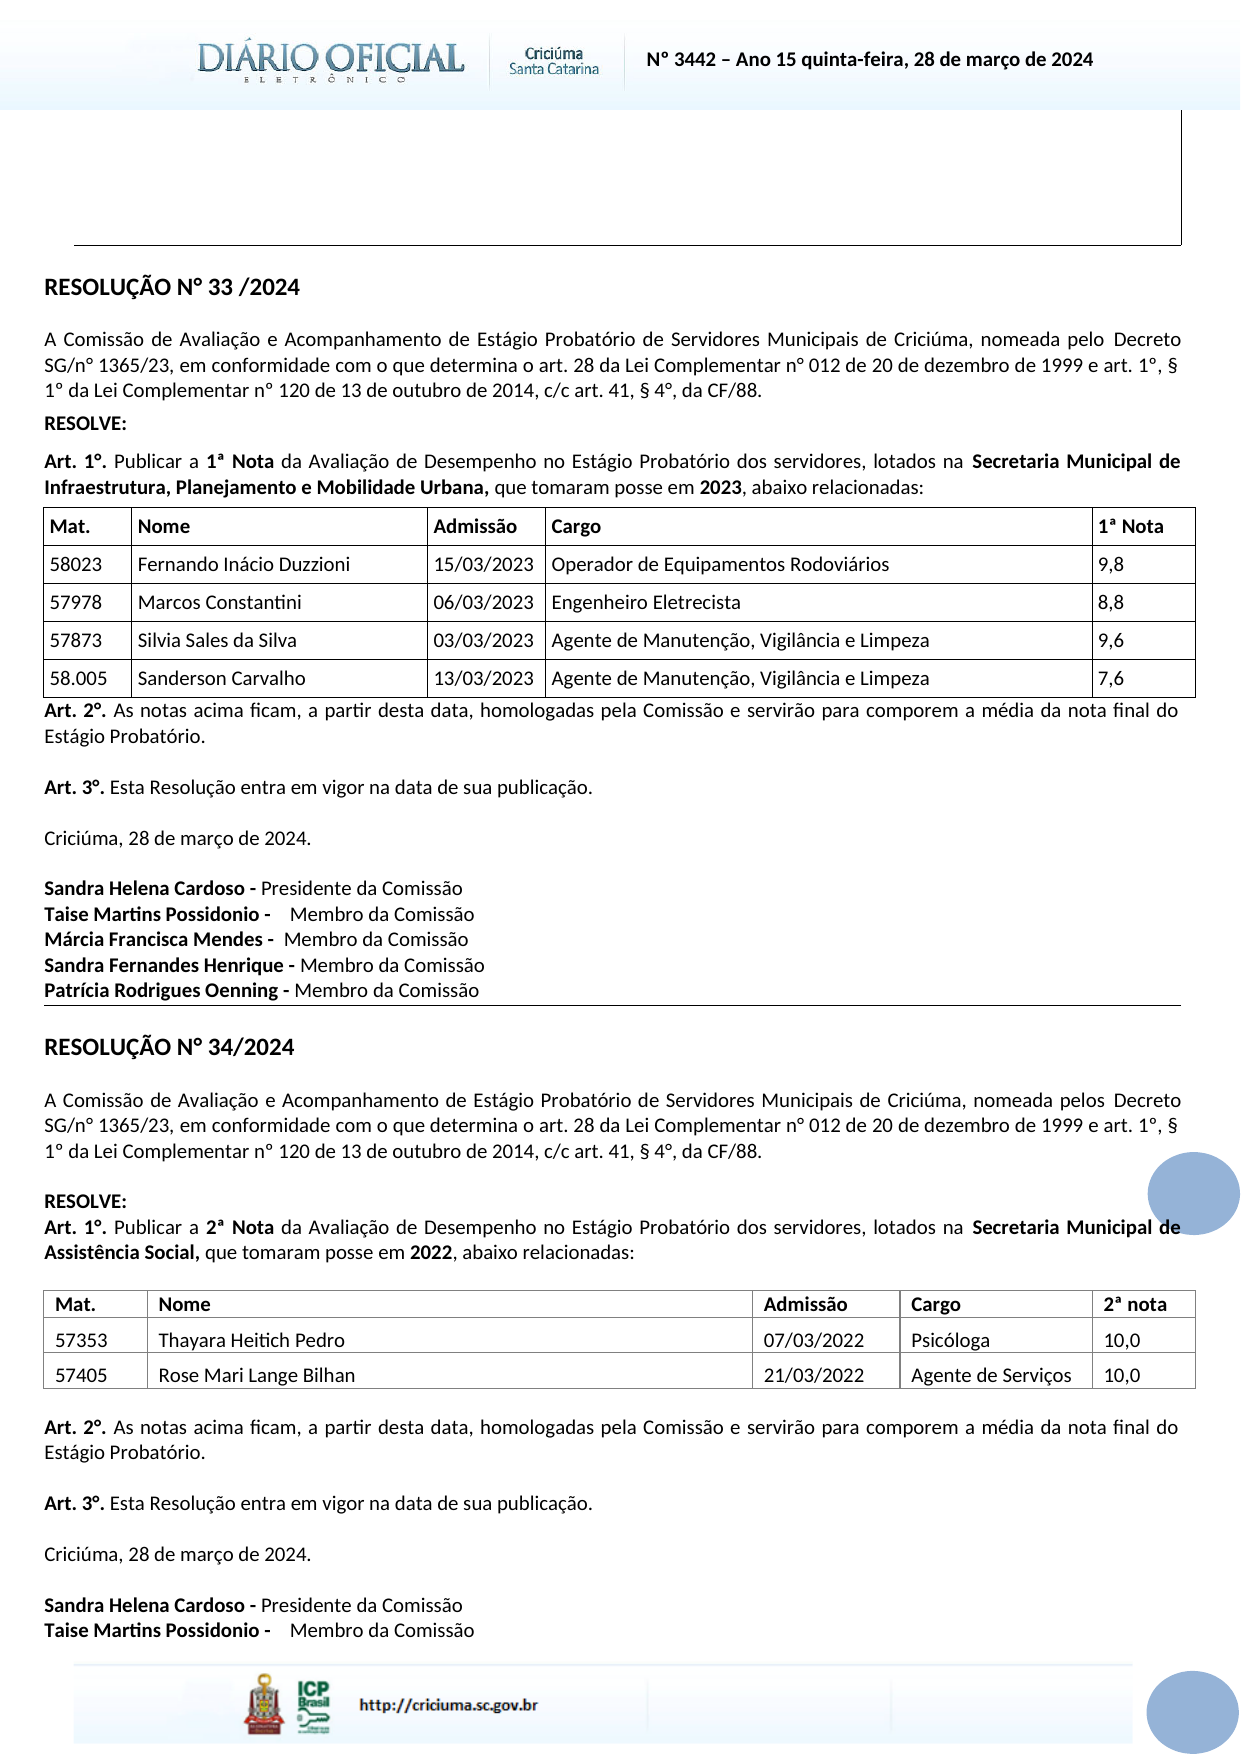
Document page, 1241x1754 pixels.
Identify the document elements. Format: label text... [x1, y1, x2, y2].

text Art. 1°. Publicar a 2ª Nota da Avaliação de Desempenho no Estágio Probatório dos servidores, lotados na Secretaria Municipal de Assistência Social, que tomaram posse em 2022, abaixo relacionadas: [44, 1214, 1181, 1265]
table_header Admissão [753, 1291, 899, 1317]
table_cell Agente de Serviços [901, 1353, 1092, 1388]
text Patrícia Rodrigues Oenning - Membro da Comissão [44, 977, 1181, 1005]
table_cell 9,6 [1093, 622, 1195, 659]
text RESOLUÇÃO N° 33 /2024 [44, 271, 1181, 301]
table_header Nome [148, 1291, 752, 1317]
table_cell 13/03/2023 [428, 660, 545, 697]
table_cell 10,0 [1093, 1318, 1195, 1352]
text RESOLVE: [44, 410, 1181, 436]
table_cell 07/03/2022 [753, 1318, 899, 1352]
table_cell Engenheiro Eletrecista [546, 584, 1092, 621]
text Taise Martins Possidonio - Membro da Comissão [44, 901, 1181, 926]
table_cell 57353 [44, 1318, 147, 1352]
table_header Mat. [44, 1291, 147, 1317]
table_header Admissão [428, 508, 545, 545]
table_cell 8,8 [1093, 584, 1195, 621]
table_cell 21/03/2022 [753, 1353, 899, 1388]
text Criciúma, 28 de março de 2024. [44, 825, 1181, 850]
text RESOLVE: [44, 1189, 1153, 1214]
table_cell 10,0 [1093, 1353, 1195, 1388]
table_cell Sanderson Carvalho [132, 660, 427, 697]
table_cell 06/03/2023 [428, 584, 545, 621]
table_cell Operador de Equipamentos Rodoviários [546, 546, 1092, 583]
table_cell Thayara Heitich Pedro [148, 1318, 752, 1352]
text Art. 3°. Esta Resolução entra em vigor na data de sua publicação. [44, 1490, 1181, 1516]
text Art. 1°. Publicar a 1ª Nota da Avaliação de Desempenho no Estágio Probatório dos servidores, lotados na Secretaria Municipal de Infraestrutura, Planejamento e Mobilidade Urbana, que tomaram posse em 2023, abaixo relacionadas: [44, 448, 1181, 499]
table_cell Agente de Manutenção, Vigilância e Limpeza [546, 660, 1092, 697]
table_cell 58023 [44, 546, 131, 583]
text RESOLUÇÃO N° 34/2024 [44, 1031, 1181, 1062]
text A Comissão de Avaliação e Acompanhamento de Estágio Probatório de Servidores Municipais de Criciúma, nomeada pelo Decreto SG/n° 1365/23, em conformidade com o que determina o art. 28 da Lei Complementar n° 012 de 20 de dezembro de 1999 e art. 1º, § 1º da Lei Complementar nº 120 de 13 de outubro de 2014, c/c art. 41, § 4°, da CF/88. [44, 327, 1181, 403]
text Márcia Francisca Mendes - Membro da Comissão [44, 926, 1181, 952]
text Taise Martins Possidonio - Membro da Comissão [44, 1617, 1181, 1643]
table_header Cargo [901, 1291, 1092, 1317]
table_cell Agente de Manutenção, Vigilância e Limpeza [546, 622, 1092, 659]
table_header Cargo [546, 508, 1092, 545]
table_header 2ª nota [1093, 1291, 1195, 1317]
table_cell 57873 [44, 622, 131, 659]
text Criciúma, 28 de março de 2024. [44, 1541, 1181, 1567]
text Art. 3°. Esta Resolução entra em vigor na data de sua publicação. [44, 774, 1181, 799]
table_cell Rose Mari Lange Bilhan [148, 1353, 752, 1388]
table_header Nome [132, 508, 427, 545]
text Sandra Helena Cardoso - Presidente da Comissão [44, 1592, 1181, 1617]
table_cell 57978 [44, 584, 131, 621]
table_cell Silvia Sales da Silva [132, 622, 427, 659]
text Sandra Fernandes Henrique - Membro da Comissão [44, 952, 1181, 977]
text Art. 2°. As notas acima ficam, a partir desta data, homologadas pela Comissão e servirão para comporem a média da nota final do Estágio Probatório. [44, 698, 1181, 748]
table_cell 7,6 [1093, 660, 1195, 697]
table_header 1ª Nota [1093, 508, 1195, 545]
table_cell Marcos Constantini [132, 584, 427, 621]
table_cell 58.005 [44, 660, 131, 697]
table_cell 15/03/2023 [428, 546, 545, 583]
table_cell Fernando Inácio Duzzioni [132, 546, 427, 583]
table_cell Psicóloga [901, 1318, 1092, 1352]
text A Comissão de Avaliação e Acompanhamento de Estágio Probatório de Servidores Municipais de Criciúma, nomeada pelos Decreto SG/n° 1365/23, em conformidade com o que determina o art. 28 da Lei Complementar n° 012 de 20 de dezembro de 1999 e art. 1º, § 1º da Lei Complementar nº 120 de 13 de outubro de 2014, c/c art. 41, § 4°, da CF/88. [44, 1087, 1181, 1163]
table_cell 57405 [44, 1353, 147, 1388]
text Sandra Helena Cardoso - Presidente da Comissão [44, 876, 1181, 901]
table_header Mat. [44, 508, 131, 545]
table_cell 03/03/2023 [428, 622, 545, 659]
text Art. 2°. As notas acima ficam, a partir desta data, homologadas pela Comissão e servirão para comporem a média da nota final do Estágio Probatório. [44, 1414, 1181, 1465]
table_cell 9,8 [1093, 546, 1195, 583]
